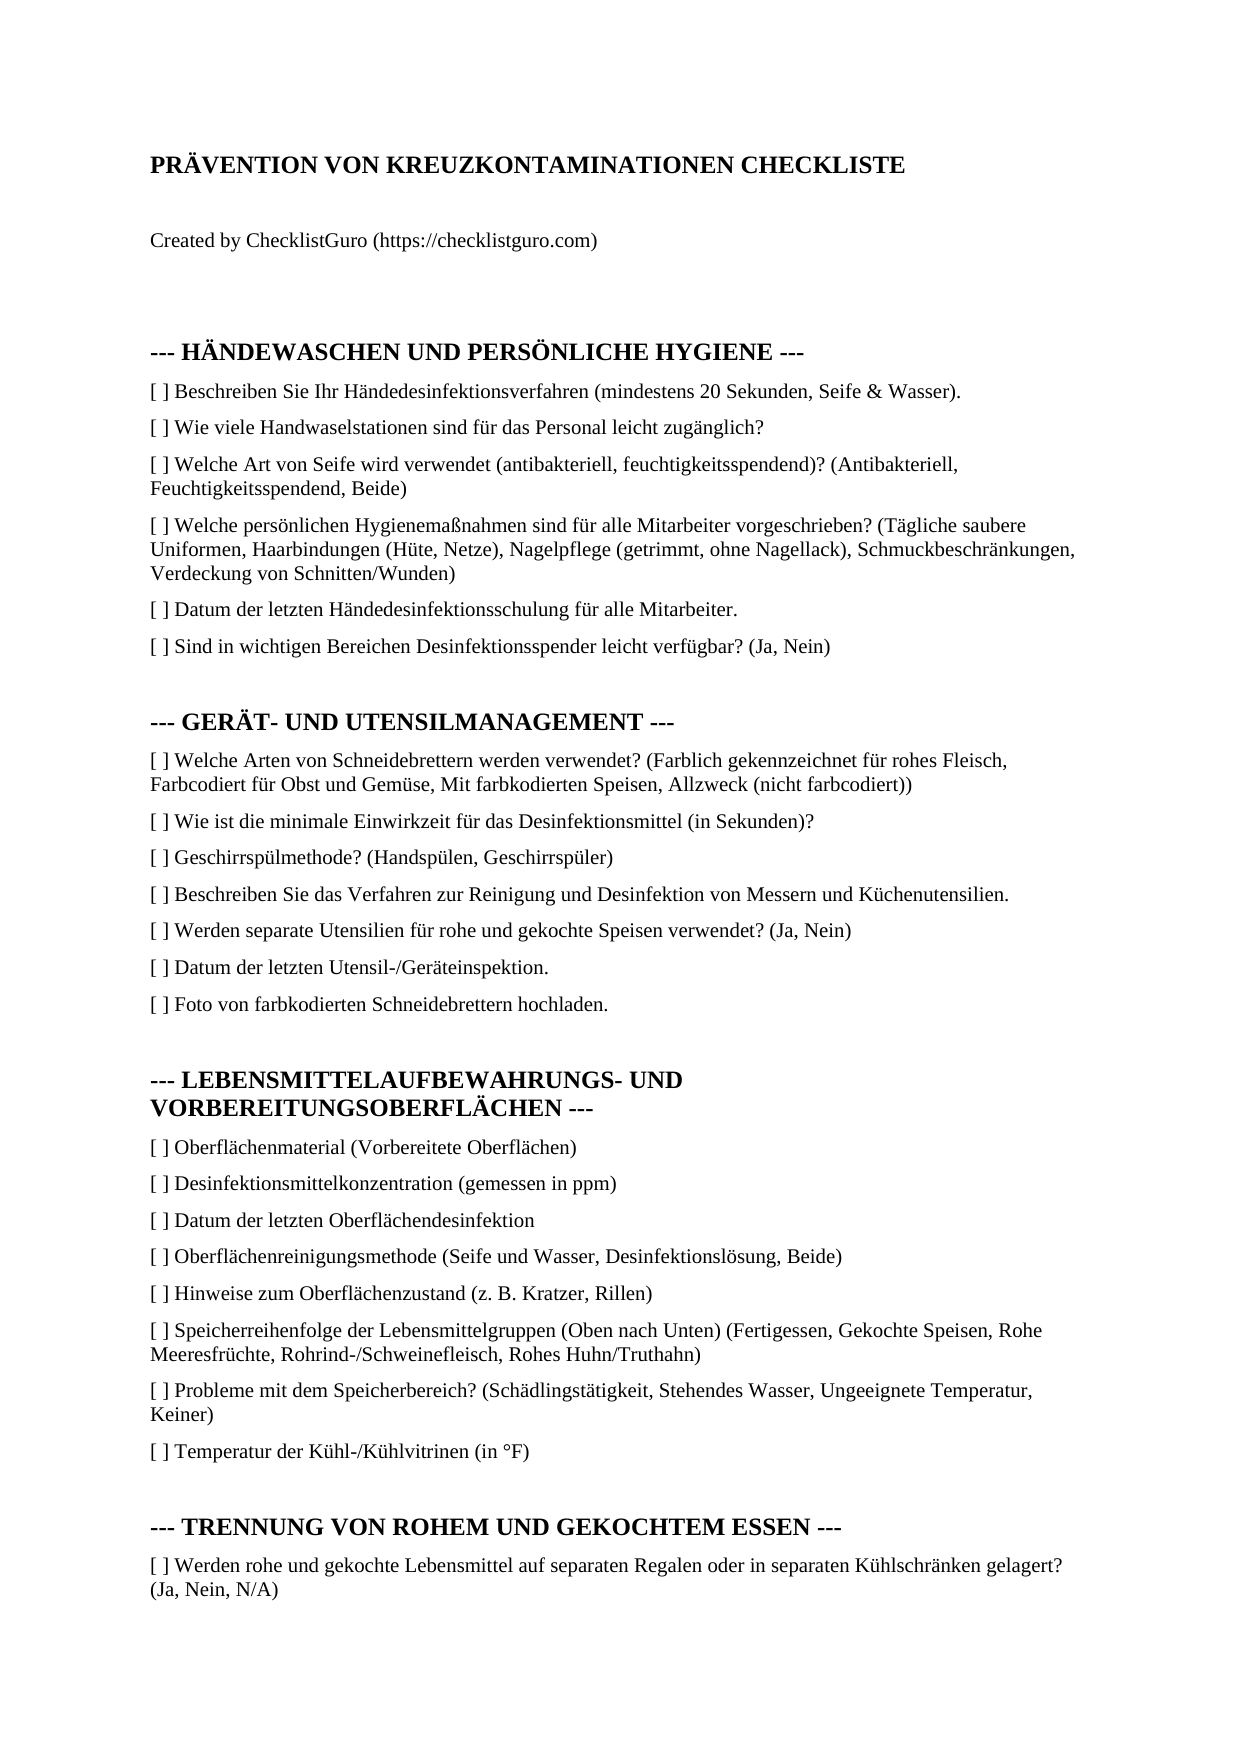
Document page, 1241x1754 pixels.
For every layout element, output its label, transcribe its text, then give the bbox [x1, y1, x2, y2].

text [ ] Hinweise zum Oberflächenzustand (z. B. Kratzer, Rillen) [150, 1281, 1090, 1305]
text [ ] Beschreiben Sie das Verfahren zur Reinigung und Desinfektion von Messern und Küchenutensilien. [150, 882, 1090, 906]
text [ ] Werden rohe und gekochte Lebensmittel auf separaten Regalen oder in separaten Kühlschränken gelagert? (Ja, Nein, N/A) [150, 1553, 1090, 1601]
text PRÄVENTION VON KREUZKONTAMINATIONEN CHECKLISTE [150, 150, 1090, 179]
text [ ] Temperatur der Kühl-/Kühlvitrinen (in °F) [150, 1439, 1090, 1463]
text [ ] Datum der letzten Oberflächendesinfektion [150, 1208, 1090, 1232]
text [ ] Foto von farbkodierten Schneidebrettern hochladen. [150, 992, 1090, 1016]
text [ ] Speicherreihenfolge der Lebensmittelgruppen (Oben nach Unten) (Fertigessen, Gekochte Speisen, Rohe Meeresfrüchte, Rohrind-/Schweinefleisch, Rohes Huhn/Truthahn) [150, 1317, 1090, 1366]
text [ ] Probleme mit dem Speicherbereich? (Schädlingstätigkeit, Stehendes Wasser, Ungeeignete Temperatur, Keiner) [150, 1378, 1090, 1426]
text --- TRENNUNG VON ROHEM UND GEKOCHTEM ESSEN --- [150, 1512, 1090, 1541]
text [ ] Wie ist die minimale Einwirkzeit für das Desinfektionsmittel (in Sekunden)? [150, 809, 1090, 833]
text --- LEBENSMITTELAUFBEWAHRUNGS- UND VORBEREITUNGSOBERFLÄCHEN --- [150, 1065, 1090, 1122]
text [ ] Welche Art von Seife wird verwendet (antibakteriell, feuchtigkeitsspendend)? (Antibakteriell, Feuchtigkeitsspendend, Beide) [150, 452, 1090, 500]
text [ ] Wie viele Handwaselstationen sind für das Personal leicht zugänglich? [150, 415, 1090, 439]
text [ ] Oberflächenmaterial (Vorbereitete Oberflächen) [150, 1135, 1090, 1159]
text [ ] Beschreiben Sie Ihr Händedesinfektionsverfahren (mindestens 20 Sekunden, Seife & Wasser). [150, 379, 1090, 403]
text --- HÄNDEWASCHEN UND PERSÖNLICHE HYGIENE --- [150, 337, 1090, 366]
text [ ] Sind in wichtigen Bereichen Desinfektionsspender leicht verfügbar? (Ja, Nein) [150, 634, 1090, 658]
text [ ] Desinfektionsmittelkonzentration (gemessen in ppm) [150, 1171, 1090, 1195]
text Created by ChecklistGuro (https://checklistguro.com) [150, 228, 1090, 252]
text [ ] Welche Arten von Schneidebrettern werden verwendet? (Farblich gekennzeichnet für rohes Fleisch, Farbcodiert für Obst und Gemüse, Mit farbkodierten Speisen, Allzweck (nicht farbcodiert)) [150, 748, 1090, 796]
text [ ] Datum der letzten Händedesinfektionsschulung für alle Mitarbeiter. [150, 597, 1090, 621]
text --- GERÄT- UND UTENSILMANAGEMENT --- [150, 707, 1090, 736]
text [ ] Geschirrspülmethode? (Handspülen, Geschirrspüler) [150, 845, 1090, 869]
text [ ] Werden separate Utensilien für rohe und gekochte Speisen verwendet? (Ja, Nein) [150, 918, 1090, 942]
text [ ] Welche persönlichen Hygienemaßnahmen sind für alle Mitarbeiter vorgeschrieben? (Tägliche saubere Uniformen, Haarbindungen (Hüte, Netze), Nagelpflege (getrimmt, ohne Nagellack), Schmuckbeschränkungen, Verdeckung von Schnitten/Wunden) [150, 512, 1090, 585]
text [ ] Datum der letzten Utensil-/Geräteinspektion. [150, 955, 1090, 979]
text [ ] Oberflächenreinigungsmethode (Seife und Wasser, Desinfektionslösung, Beide) [150, 1244, 1090, 1268]
